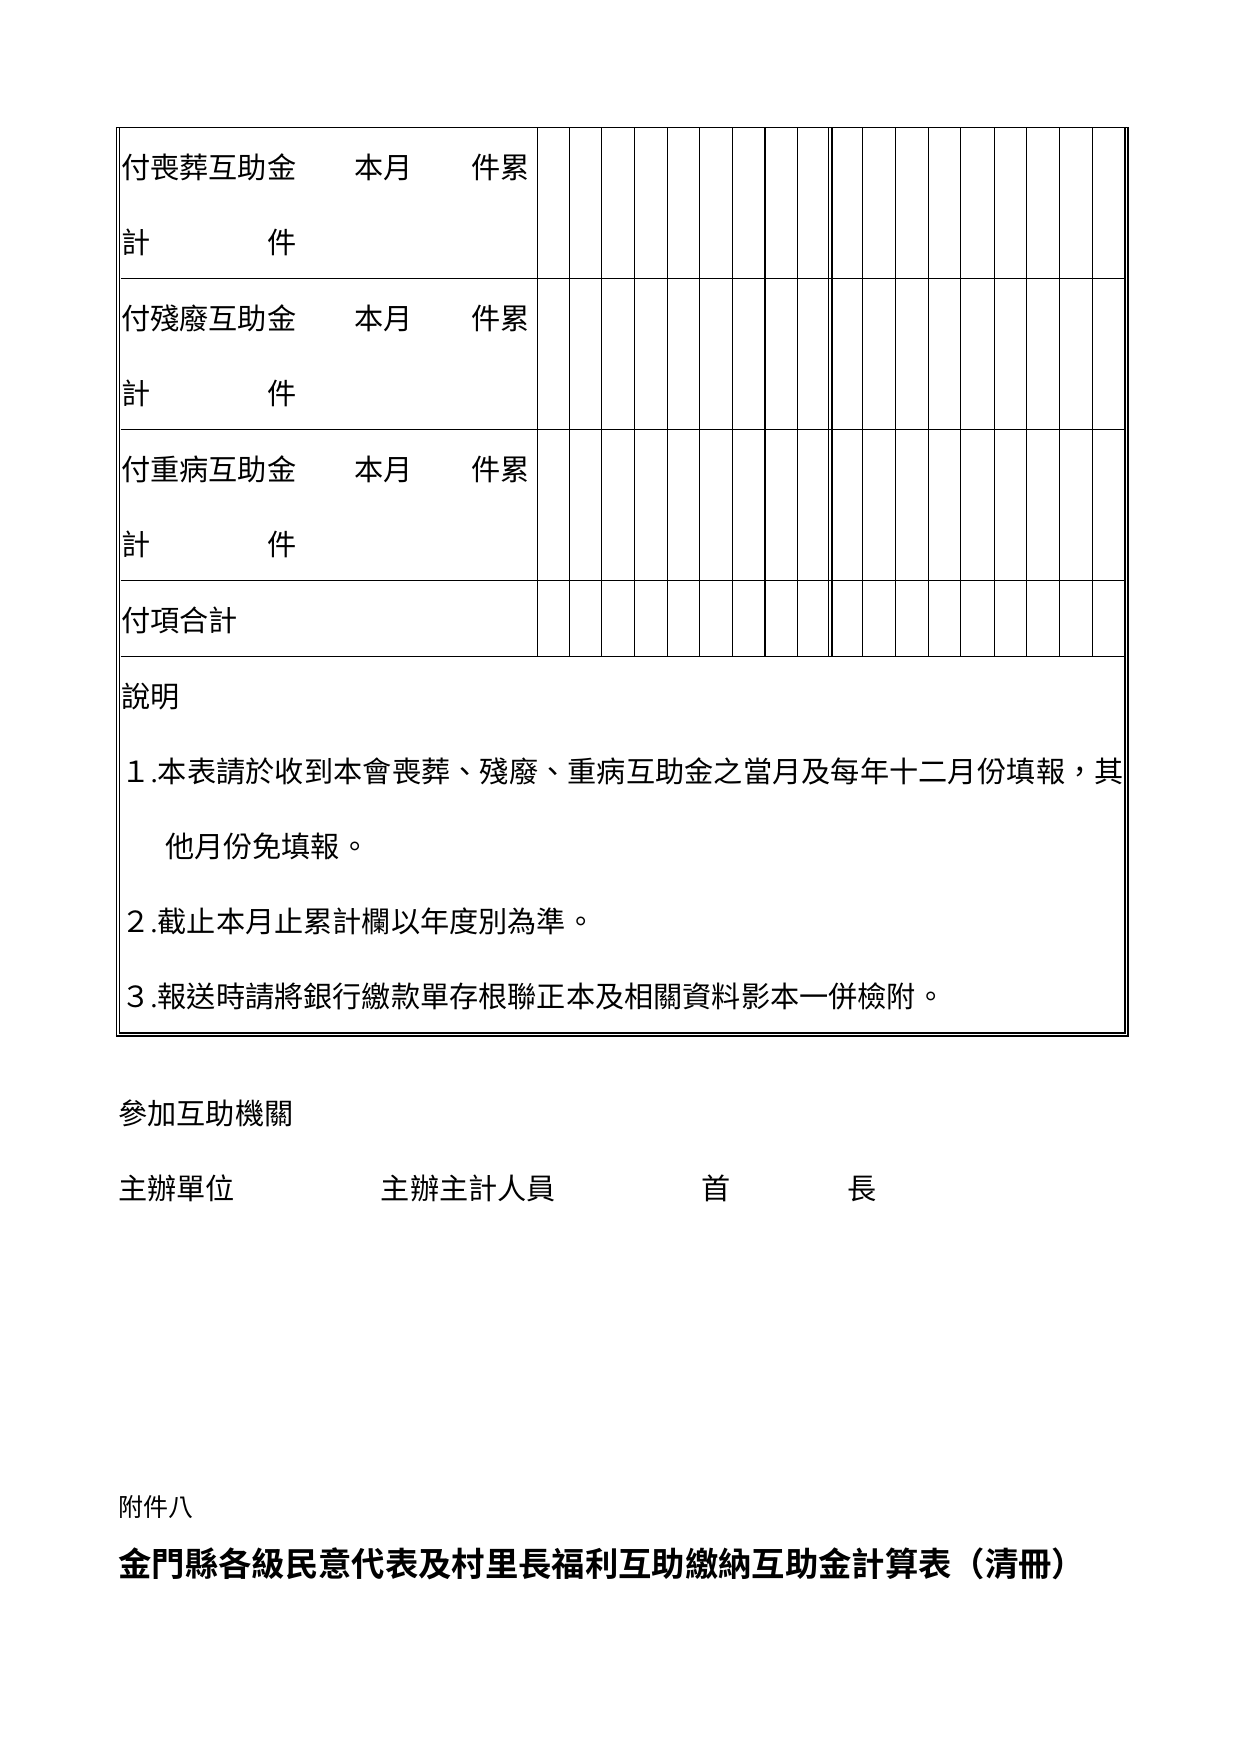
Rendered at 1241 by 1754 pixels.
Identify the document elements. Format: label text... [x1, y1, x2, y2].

table_cell [1093, 581, 1124, 656]
table_cell [538, 581, 569, 656]
table_cell [668, 581, 699, 656]
table_cell [635, 128, 667, 278]
table_cell [1093, 128, 1124, 278]
table_cell [766, 279, 797, 429]
table_cell 說明 １.本表請於收到本會喪葬、殘廢、重病互助金之當月及每年十二月份填報，其他月份免填報。 ２.截止本月止累計欄以年度別為準。 ３.報送時請將銀行繳款單存根聯正本及相關資料影本一併檢附。 [120, 657, 1124, 1032]
table_cell [1060, 128, 1092, 278]
table_cell [700, 279, 732, 429]
table_cell [833, 581, 862, 656]
table_cell [929, 128, 960, 278]
table_cell [995, 581, 1026, 656]
table_cell [929, 581, 960, 656]
table_cell [833, 430, 862, 580]
table_cell [798, 279, 828, 429]
table_cell [863, 128, 895, 278]
table_cell [863, 430, 895, 580]
text 主辦單位 主辦主計人員 首 長 [118, 1149, 1122, 1224]
table_cell [733, 128, 764, 278]
table_cell 付殘廢互助金 本月 件累計 件 [120, 279, 537, 429]
table_cell [961, 279, 994, 429]
table_cell [961, 430, 994, 580]
table_cell [700, 430, 732, 580]
table_cell [896, 279, 928, 429]
text 參加互助機關 [118, 1074, 1122, 1149]
table_cell [1060, 279, 1092, 429]
table_cell [1027, 430, 1059, 580]
table_cell [538, 279, 569, 429]
table_cell [1060, 581, 1092, 656]
table_cell [929, 430, 960, 580]
table_cell [668, 430, 699, 580]
table_cell [635, 581, 667, 656]
table_cell [798, 128, 828, 278]
table_cell [766, 581, 797, 656]
table_cell [766, 430, 797, 580]
table_cell [896, 430, 928, 580]
table_cell [570, 581, 601, 656]
table_cell [995, 128, 1026, 278]
table_cell [961, 581, 994, 656]
table_cell 付重病互助金 本月 件累計 件 [120, 430, 537, 580]
table_cell [1093, 430, 1124, 580]
table_cell [733, 430, 764, 580]
table_cell [1027, 581, 1059, 656]
table_cell [602, 128, 634, 278]
table_cell [766, 128, 797, 278]
table_cell [733, 279, 764, 429]
table_cell [570, 279, 601, 429]
table_cell [570, 128, 601, 278]
table_cell [896, 581, 928, 656]
table_cell [538, 430, 569, 580]
table_cell [602, 279, 634, 429]
text 金門縣各級民意代表及村里長福利互助繳納互助金計算表（清冊） [118, 1524, 1122, 1599]
table_cell [863, 581, 895, 656]
table_cell 付喪葬互助金 本月 件累計 件 [120, 128, 537, 278]
table_cell [929, 279, 960, 429]
table_cell [798, 430, 828, 580]
table_cell [1027, 279, 1059, 429]
table_cell [863, 279, 895, 429]
table_cell [896, 128, 928, 278]
table_cell [668, 128, 699, 278]
table_cell [668, 279, 699, 429]
table_cell [733, 581, 764, 656]
table_cell [602, 581, 634, 656]
table_cell [995, 279, 1026, 429]
table_cell [833, 279, 862, 429]
table_cell [570, 430, 601, 580]
table_cell [1093, 279, 1124, 429]
table_cell [538, 128, 569, 278]
table_cell [700, 128, 732, 278]
table_cell [635, 279, 667, 429]
table_cell [1027, 128, 1059, 278]
table_cell [833, 128, 862, 278]
table_cell [995, 430, 1026, 580]
table_cell [602, 430, 634, 580]
text 附件八 [118, 1487, 1122, 1524]
table_cell [1060, 430, 1092, 580]
table_cell [635, 430, 667, 580]
table_cell [961, 128, 994, 278]
table_cell [798, 581, 828, 656]
table_cell [700, 581, 732, 656]
table_cell 付項合計 [120, 581, 537, 656]
